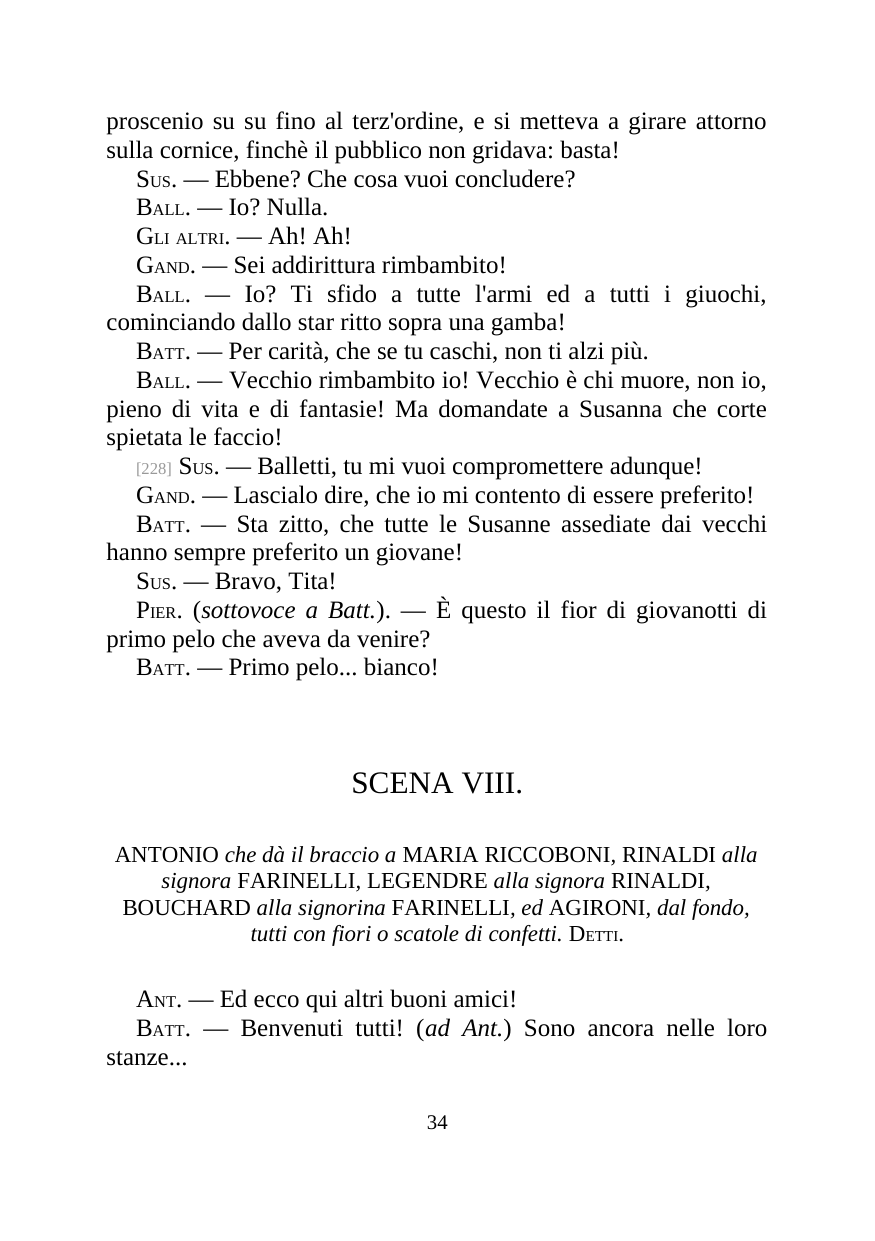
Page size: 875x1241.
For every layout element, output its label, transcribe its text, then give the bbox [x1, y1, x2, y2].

text Gli altri. — Ah! Ah! [106, 221, 768, 250]
text Gand. — Sei addirittura rimbambito! [106, 250, 768, 279]
text Pier. (sottovoce a Batt.). — È questo il fior di giovanotti di primo pelo che aveva da venire? [106, 595, 768, 652]
text Batt. — Benvenuti tutti! (ad Ant.) Sono ancora nelle loro stanze... [106, 1013, 768, 1070]
text Batt. — Primo pelo... bianco! [106, 652, 768, 681]
text Ball. — Io? Ti sfido a tutte l'armi ed a tutti i giuochi, cominciando dallo star ritto sopra una gamba! [106, 279, 768, 336]
text Gand. — Lascialo dire, che io mi contento di essere preferito! [106, 480, 768, 509]
subtitle SCENA VIII. [106, 764, 768, 800]
text [228] Sus. — Balletti, tu mi vuoi compromettere adunque! [106, 451, 768, 480]
text Sus. — Ebbene? Che cosa vuoi concludere? [106, 164, 768, 192]
text Sus. — Bravo, Tita! [106, 566, 768, 595]
text Ball. — Io? Nulla. [106, 192, 768, 221]
text Batt. — Per carità, che se tu caschi, non ti alzi più. [106, 336, 768, 365]
text proscenio su su fino al terz'ordine, e si metteva a girare attorno sulla cornice, finchè il pubblico non gridava: basta! [106, 106, 768, 164]
text ANTONIO che dà il braccio a MARIA RICCOBONI, RINALDI alla signora FARINELLI, LEGENDRE alla signora RINALDI, BOUCHARD alla signorina FARINELLI, ed AGIRONI, dal fondo, tutti con fiori o scatole di confetti. Detti. [106, 841, 768, 947]
text Batt. — Sta zitto, che tutte le Susanne assediate dai vecchi hanno sempre preferito un giovane! [106, 509, 768, 566]
text Ball. — Vecchio rimbambito io! Vecchio è chi muore, non io, pieno di vita e di fantasie! Ma domandate a Susanna che corte spietata le faccio! [106, 365, 768, 451]
text Ant. — Ed ecco qui altri buoni amici! [106, 984, 768, 1013]
